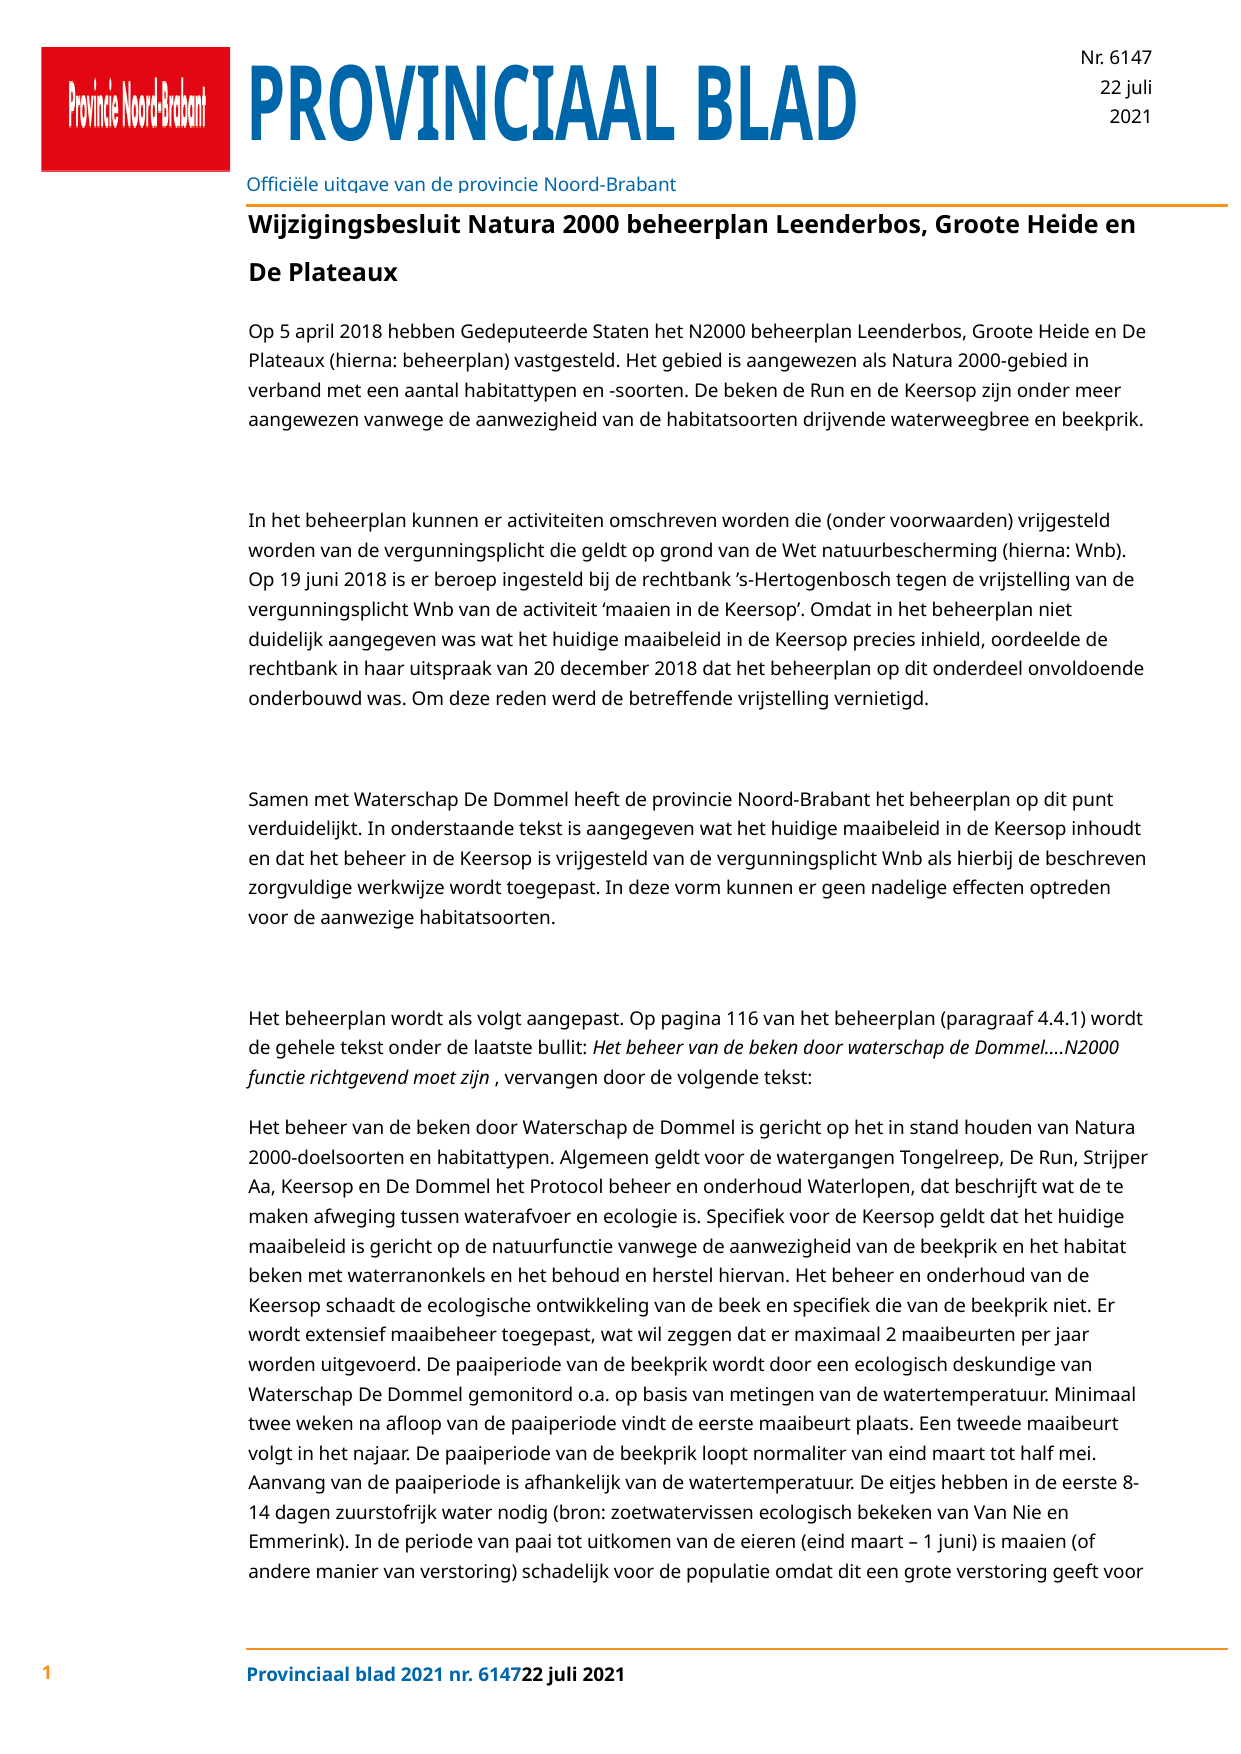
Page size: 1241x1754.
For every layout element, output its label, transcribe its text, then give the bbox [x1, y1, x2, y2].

text Op 5 april 2018 hebben Gedeputeerde Staten het N2000 beheerplan Leenderbos, Groote Heide en De Plateaux (hierna: beheerplan) vastgesteld. Het gebied is aangewezen als Natura 2000-gebied in verband met een aantal habitattypen en -soorten. De beken de Run en de Keersop zijn onder meer aangewezen vanwege de aanwezigheid van de habitatsoorten drijvende waterweegbree en beekprik. [248, 318, 1152, 432]
picture [41, 47, 231, 172]
text Wijzigingsbesluit Natura 2000 beheerplan Leenderbos, Groote Heide en De Plateaux [248, 207, 1152, 288]
text Samen met Waterschap De Dommel heeft de provincie Noord-Brabant het beheerplan op dit punt verduidelijkt. In onderstaande tekst is aangegeven wat het huidige maaibeleid in de Keersop inhoudt en dat het beheer in de Keersop is vrijgesteld van de vergunningsplicht Wnb als hierbij de beschreven zorgvuldige werkwijze wordt toegepast. In deze vorm kunnen er geen nadelige effecten optreden voor de aanwezige habitatsoorten. [248, 786, 1152, 930]
text Het beheerplan wordt als volgt aangepast. Op pagina 116 van het beheerplan (paragraaf 4.4.1) wordt de gehele tekst onder de laatste bullit: Het beheer van de beken door waterschap de Dommel….N2000 functie richtgevend moet zijn , vervangen door de volgende tekst: [248, 1005, 1152, 1090]
text In het beheerplan kunnen er activiteiten omschreven worden die (onder voorwaarden) vrijgesteld worden van de vergunningsplicht die geldt op grond van de Wet natuurbescherming (hierna: Wnb). Op 19 juni 2018 is er beroep ingesteld bij de rechtbank ’s-Hertogenbosch tegen de vrijstelling van de vergunningsplicht Wnb van de activiteit ‘maaien in de Keersop’. Omdat in het beheerplan niet duidelijk aangegeven was wat het huidige maaibeleid in de Keersop precies inhield, oordeelde de rechtbank in haar uitspraak van 20 december 2018 dat het beheerplan op dit onderdeel onvoldoende onderbouwd was. Om deze reden werd de betreffende vrijstelling vernietigd. [248, 507, 1152, 711]
text Het beheer van de beken door Waterschap de Dommel is gericht op het in stand houden van Natura 2000-doelsoorten en habitattypen. Algemeen geldt voor de watergangen Tongelreep, De Run, Strijper Aa, Keersop en De Dommel het Protocol beheer en onderhoud Waterlopen, dat beschrijft wat de te maken afweging tussen waterafvoer en ecologie is. Specifiek voor de Keersop geldt dat het huidige maaibeleid is gericht op de natuurfunctie vanwege de aanwezigheid van de beekprik en het habitat beken met waterranonkels en het behoud en herstel hiervan. Het beheer en onderhoud van de Keersop schaadt de ecologische ontwikkeling van de beek en specifiek die van de beekprik niet. Er wordt extensief maaibeheer toegepast, wat wil zeggen dat er maximaal 2 maaibeurten per jaar worden uitgevoerd. De paaiperiode van de beekprik wordt door een ecologisch deskundige van Waterschap De Dommel gemonitord o.a. op basis van metingen van de watertemperatuur. Minimaal twee weken na afloop van de paaiperiode vindt de eerste maaibeurt plaats. Een tweede maaibeurt volgt in het najaar. De paaiperiode van de beekprik loopt normaliter van eind maart tot half mei. Aanvang van de paaiperiode is afhankelijk van de watertemperatuur. De eitjes hebben in de eerste 8-14 dagen zuurstofrijk water nodig (bron: zoetwatervissen ecologisch bekeken van Van Nie en Emmerink). In de periode van paai tot uitkomen van de eieren (eind maart – 1 juni) is maaien (of andere manier van verstoring) schadelijk voor de populatie omdat dit een grote verstoring geeft voor [248, 1114, 1152, 1584]
